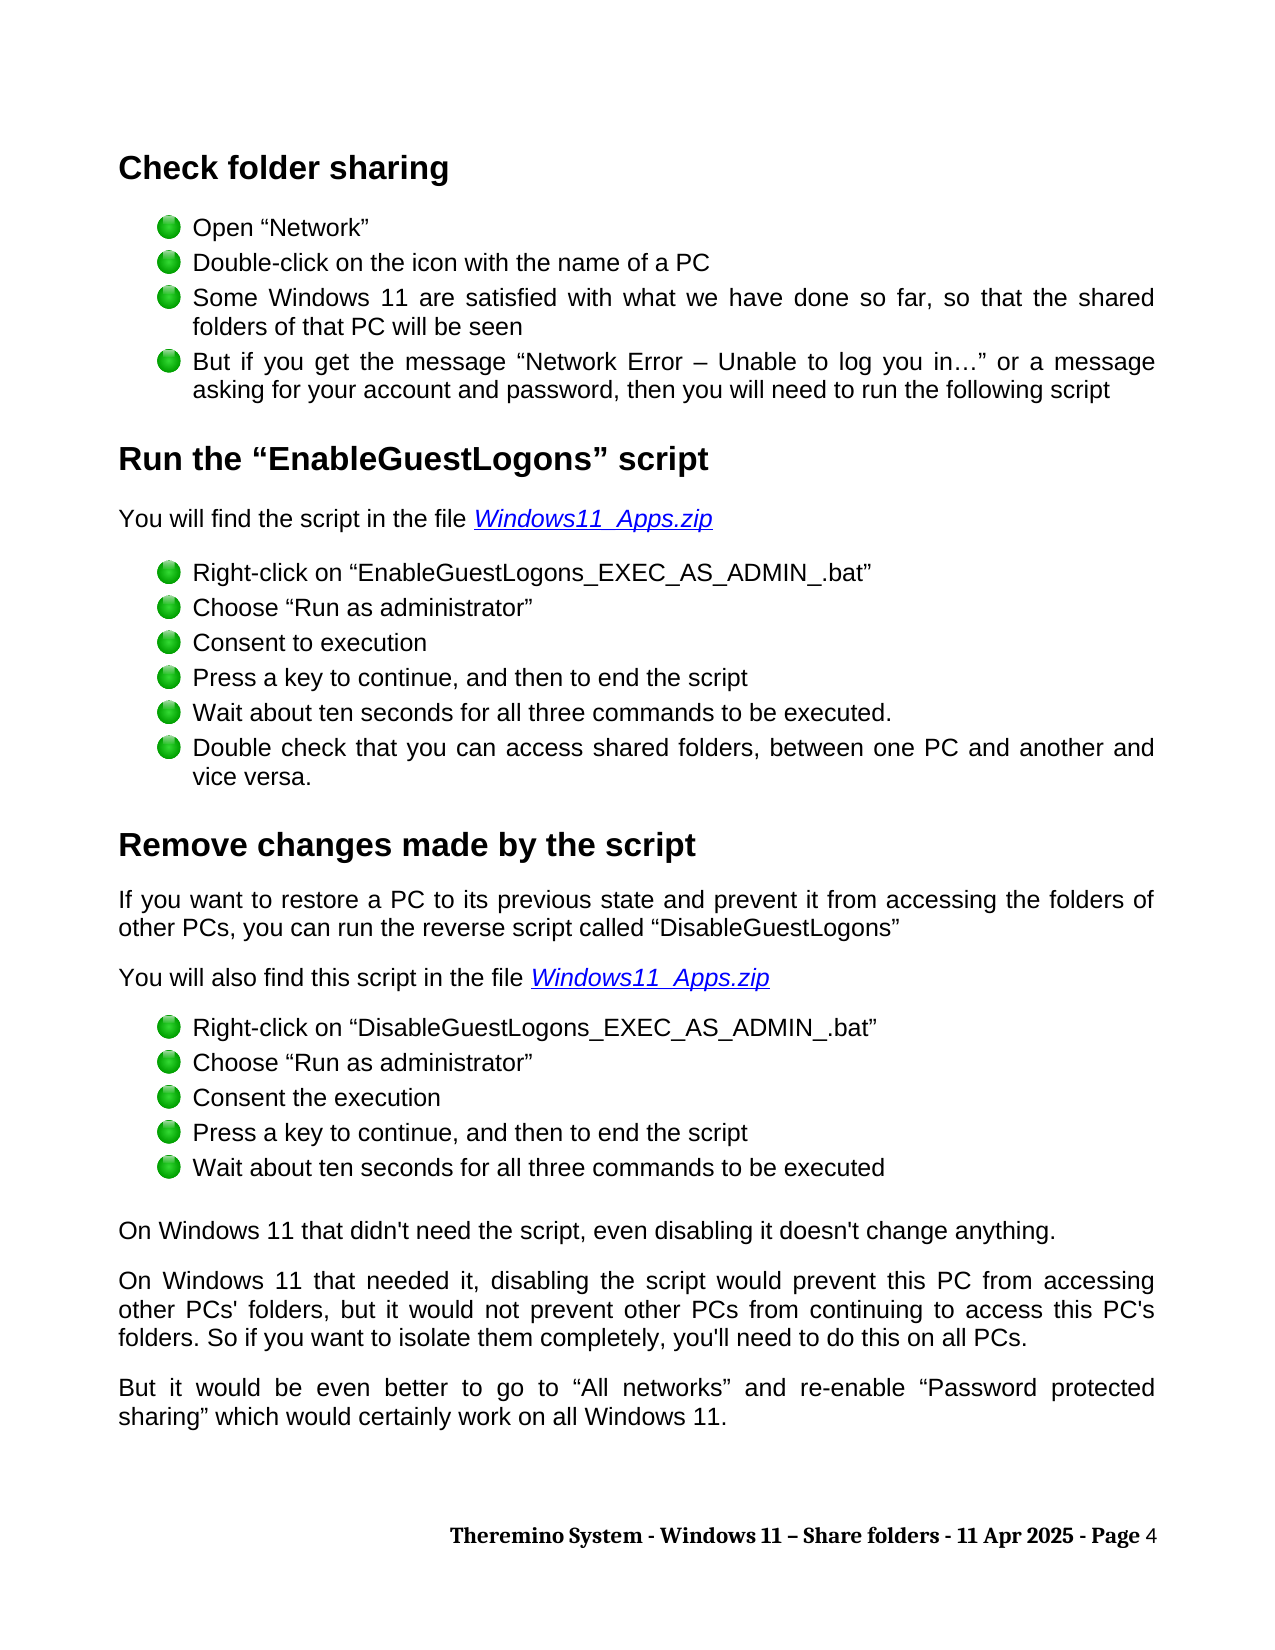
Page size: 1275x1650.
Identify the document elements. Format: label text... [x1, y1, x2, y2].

list But if you get the message “Network Error – Unable to log you in…” or a message asking for your account and password, then you will need to run the following script [155, 346, 1157, 433]
list Choose “Run as administrator” [155, 1047, 1157, 1076]
text Remove changes made by the script [118, 825, 1157, 864]
list Consent the execution [155, 1082, 1157, 1111]
list Wait about ten seconds for all three commands to be executed. [155, 698, 1157, 727]
list Double check that you can access shared folders, between one PC and another and vice versa. [155, 733, 1157, 790]
text But it would be even better to go to “All networks” and re-enable “Password protected sharing” which would certainly work on all Windows 11. [118, 1373, 1157, 1430]
list Wait about ten seconds for all three commands to be executed [155, 1152, 1157, 1181]
list Double-click on the icon with the name of a PC [155, 248, 1157, 276]
list Press a key to continue, and then to end the script [155, 663, 1157, 692]
text On Windows 11 that didn't need the script, even disabling it doesn't change anything. [118, 1216, 1157, 1245]
list Press a key to continue, and then to end the script [155, 1117, 1157, 1146]
text Check folder sharing [118, 148, 1157, 186]
text Run the “EnableGuestLogons” script [118, 439, 1157, 477]
text You will find the script in the file Windows11_Apps.zip [118, 504, 1157, 533]
text On Windows 11 that needed it, disabling the script would prevent this PC from accessing other PCs' folders, but it would not prevent other PCs from continuing to access this PC's folders. So if you want to isolate them completely, you'll need to do this on all PCs. [118, 1266, 1157, 1352]
text If you want to restore a PC to its previous state and prevent it from accessing the folders of other PCs, you can run the reverse script called “DisableGuestLogons” [118, 884, 1157, 942]
list Choose “Run as administrator” [155, 593, 1157, 622]
text You will also find this script in the file Windows11_Apps.zip [118, 963, 1157, 992]
list Right-click on “DisableGuestLogons_EXEC_AS_ADMIN_.bat” [155, 1012, 1157, 1041]
list Some Windows 11 are satisfied with what we have done so far, so that the shared folders of that PC will be seen [155, 283, 1157, 340]
list Open “Network” [155, 213, 1157, 241]
list Consent to execution [155, 628, 1157, 657]
list Right-click on “EnableGuestLogons_EXEC_AS_ADMIN_.bat” [155, 558, 1157, 587]
